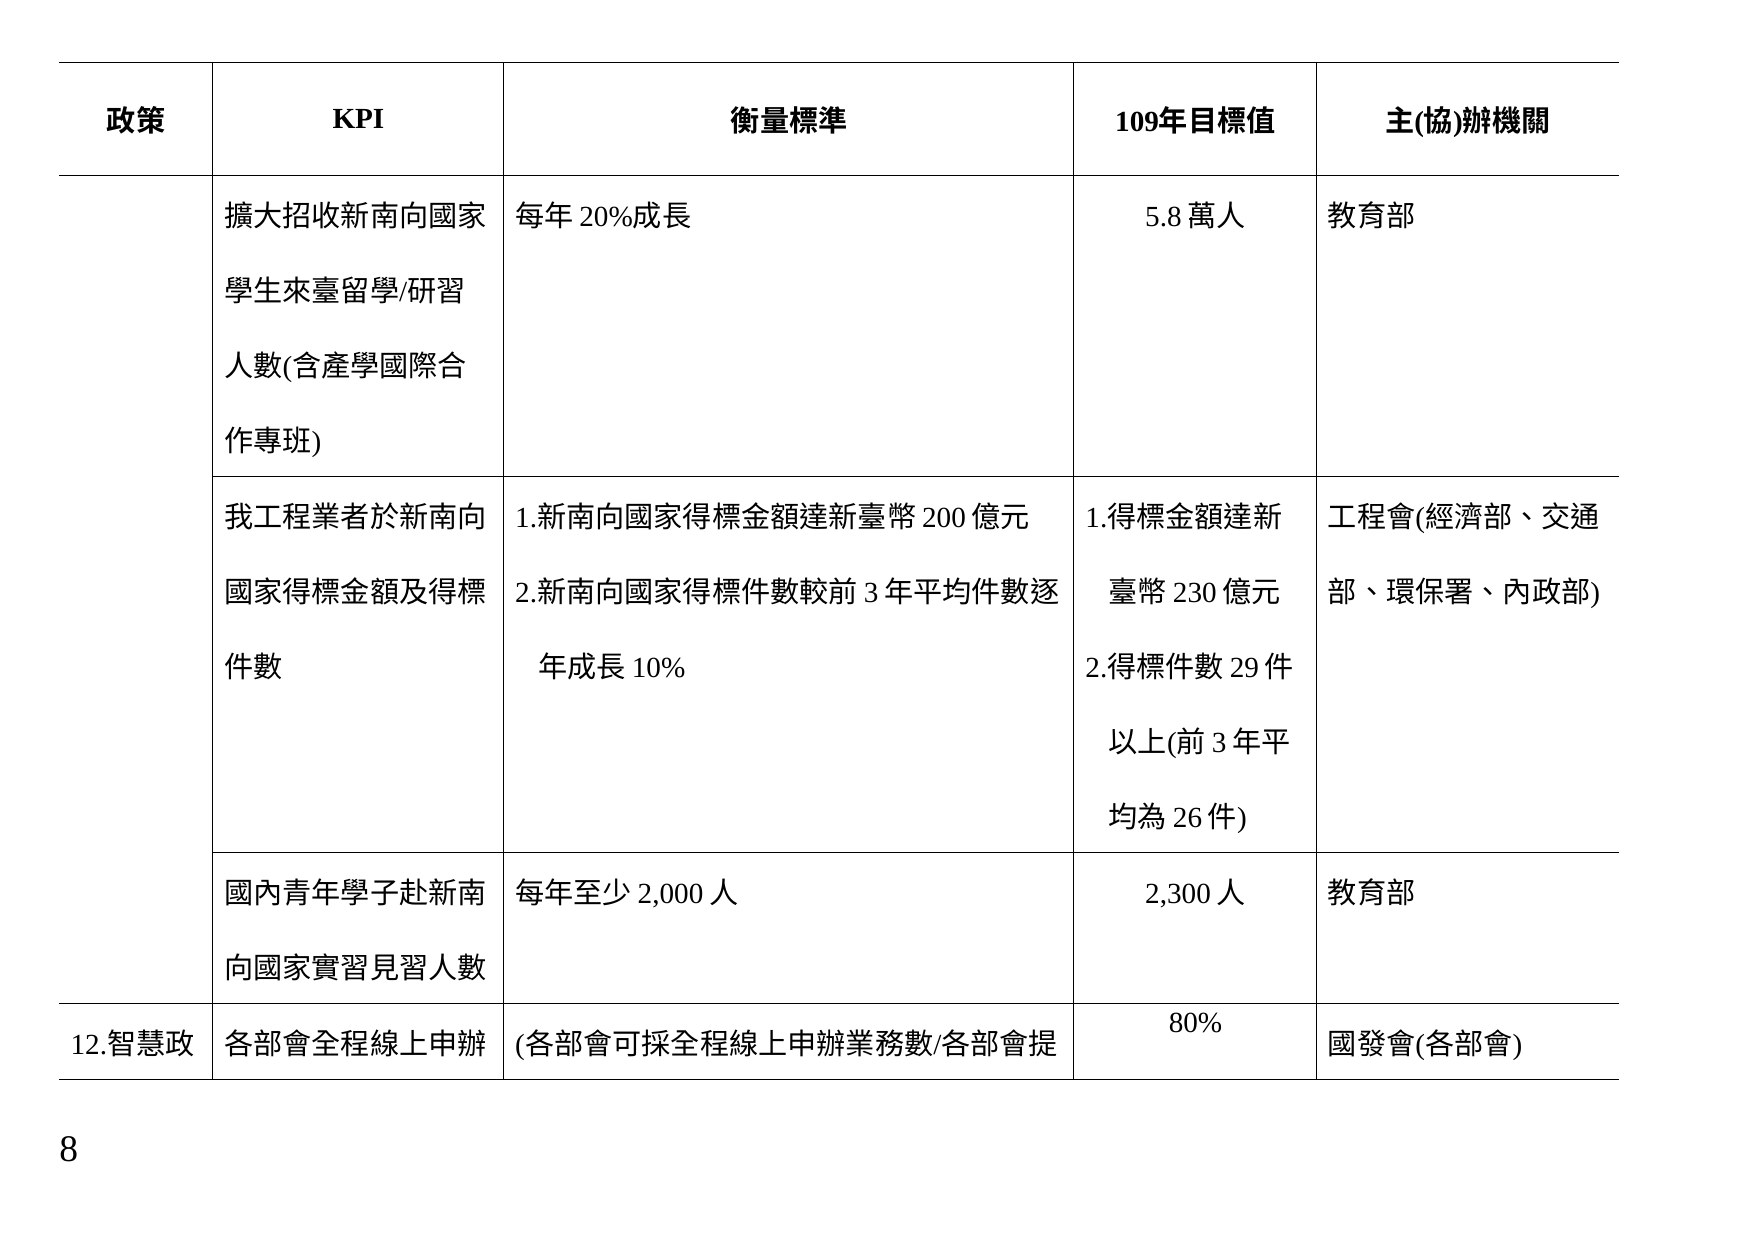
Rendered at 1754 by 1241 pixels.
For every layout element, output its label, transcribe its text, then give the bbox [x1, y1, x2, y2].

table_cell 1.新南向國家得標金額達新臺幣200億元 2.新南向國家得標件數較前3年平均件數逐年成長10% [504, 477, 1073, 852]
table_cell 擴大招收新南向國家學生來臺留學/研習人數(含產學國際合作專班) [213, 176, 503, 476]
table_cell 教育部 [1317, 176, 1619, 476]
table_cell 每年20%成長 [504, 176, 1073, 476]
table_header 衡量標準 [504, 63, 1073, 175]
table_cell 每年至少2,000人 [504, 853, 1073, 1003]
table_header KPI [213, 63, 503, 175]
table_cell 5.8萬人 [1074, 176, 1316, 476]
table_cell 我工程業者於新南向國家得標金額及得標件數 [213, 477, 503, 852]
table_header 主(協)辦機關 [1317, 63, 1619, 175]
table_cell 1.得標金額達新臺幣230億元 2.得標件數29件以上(前3年平均為26件) [1074, 477, 1316, 852]
table_header 政策 [59, 63, 212, 175]
table_cell 工程會(經濟部、交通部、環保署、內政部) [1317, 477, 1619, 852]
table_cell (各部會可採全程線上申辦業務數/各部會提 [504, 1004, 1073, 1079]
table_cell 各部會全程線上申辦 [213, 1004, 503, 1079]
table_cell 教育部 [1317, 853, 1619, 1003]
table_cell 12.智慧政 [59, 1004, 212, 1079]
table_cell 80% [1074, 1004, 1316, 1079]
table_cell 國發會(各部會) [1317, 1004, 1619, 1079]
table_header 109年目標值 [1074, 63, 1316, 175]
table_cell 國內青年學子赴新南向國家實習見習人數 [213, 853, 503, 1003]
table_cell 2,300人 [1074, 853, 1316, 1003]
table_cell [59, 176, 212, 1003]
